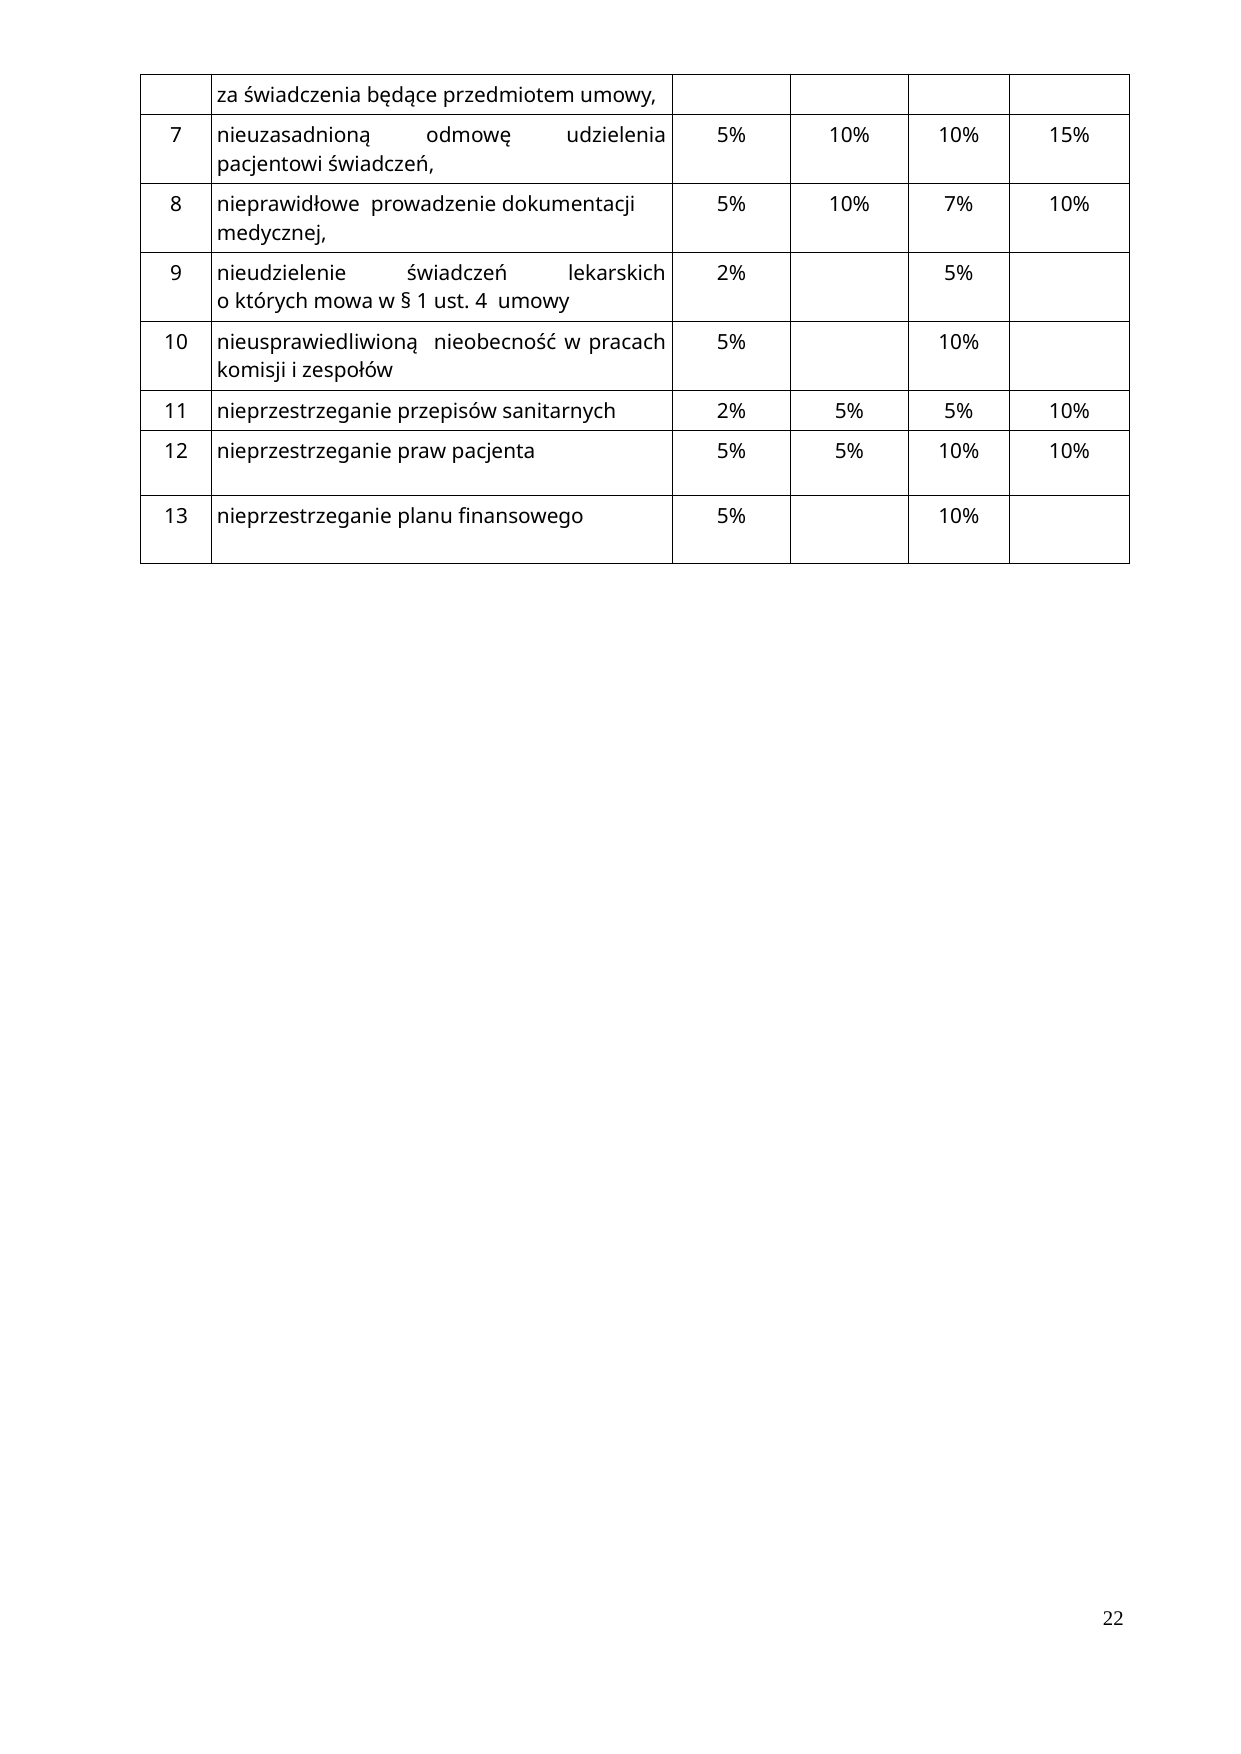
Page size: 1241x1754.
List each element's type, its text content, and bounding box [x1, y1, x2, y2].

table_cell 10% [909, 496, 1009, 563]
table_cell 10% [1010, 431, 1129, 494]
table_cell nieprawidłowe prowadzenie dokumentacji medycznej, [212, 184, 672, 252]
table_cell 5% [673, 496, 790, 563]
table_cell za świadczenia będące przedmiotem umowy, [212, 75, 672, 114]
table_cell [1010, 322, 1129, 389]
table_cell nieudzielenie świadczeń lekarskich o których mowa w § 1 ust. 4 umowy [212, 253, 672, 321]
table_cell 5% [909, 391, 1009, 430]
table_cell [673, 75, 790, 114]
table_cell nieprzestrzeganie planu finansowego [212, 496, 672, 563]
table_cell [909, 75, 1009, 114]
table_cell 5% [673, 431, 790, 494]
table_cell 12 [141, 431, 211, 494]
table_cell 5% [673, 184, 790, 252]
table_cell 15% [1010, 115, 1129, 183]
table_cell 10% [909, 322, 1009, 389]
table_cell [791, 75, 908, 114]
table_cell 13 [141, 496, 211, 563]
table_cell 10% [791, 184, 908, 252]
table_cell [791, 322, 908, 389]
table_cell 5% [673, 115, 790, 183]
table_cell 10% [1010, 184, 1129, 252]
table_cell nieprzestrzeganie przepisów sanitarnych [212, 391, 672, 430]
table_cell nieuzasadnioną odmowę udzielenia pacjentowi świadczeń, [212, 115, 672, 183]
table_cell 9 [141, 253, 211, 321]
table_cell [1010, 75, 1129, 114]
table_cell 5% [909, 253, 1009, 321]
table_cell 2% [673, 253, 790, 321]
table_cell [1010, 253, 1129, 321]
table_cell 10% [909, 115, 1009, 183]
table_cell [1010, 496, 1129, 563]
table_cell 10% [791, 115, 908, 183]
table_cell 5% [791, 431, 908, 494]
table_cell 7 [141, 115, 211, 183]
table_cell 2% [673, 391, 790, 430]
table_cell nieprzestrzeganie praw pacjenta [212, 431, 672, 494]
table_cell 8 [141, 184, 211, 252]
table_cell nieusprawiedliwioną nieobecność w pracach komisji i zespołów [212, 322, 672, 389]
table_cell 11 [141, 391, 211, 430]
table_cell [791, 253, 908, 321]
table_cell 10% [909, 431, 1009, 494]
table_cell [141, 75, 211, 114]
table_cell 7% [909, 184, 1009, 252]
table_cell 10 [141, 322, 211, 389]
table_cell 10% [1010, 391, 1129, 430]
table_cell [791, 496, 908, 563]
table_cell 5% [791, 391, 908, 430]
table_cell 5% [673, 322, 790, 389]
